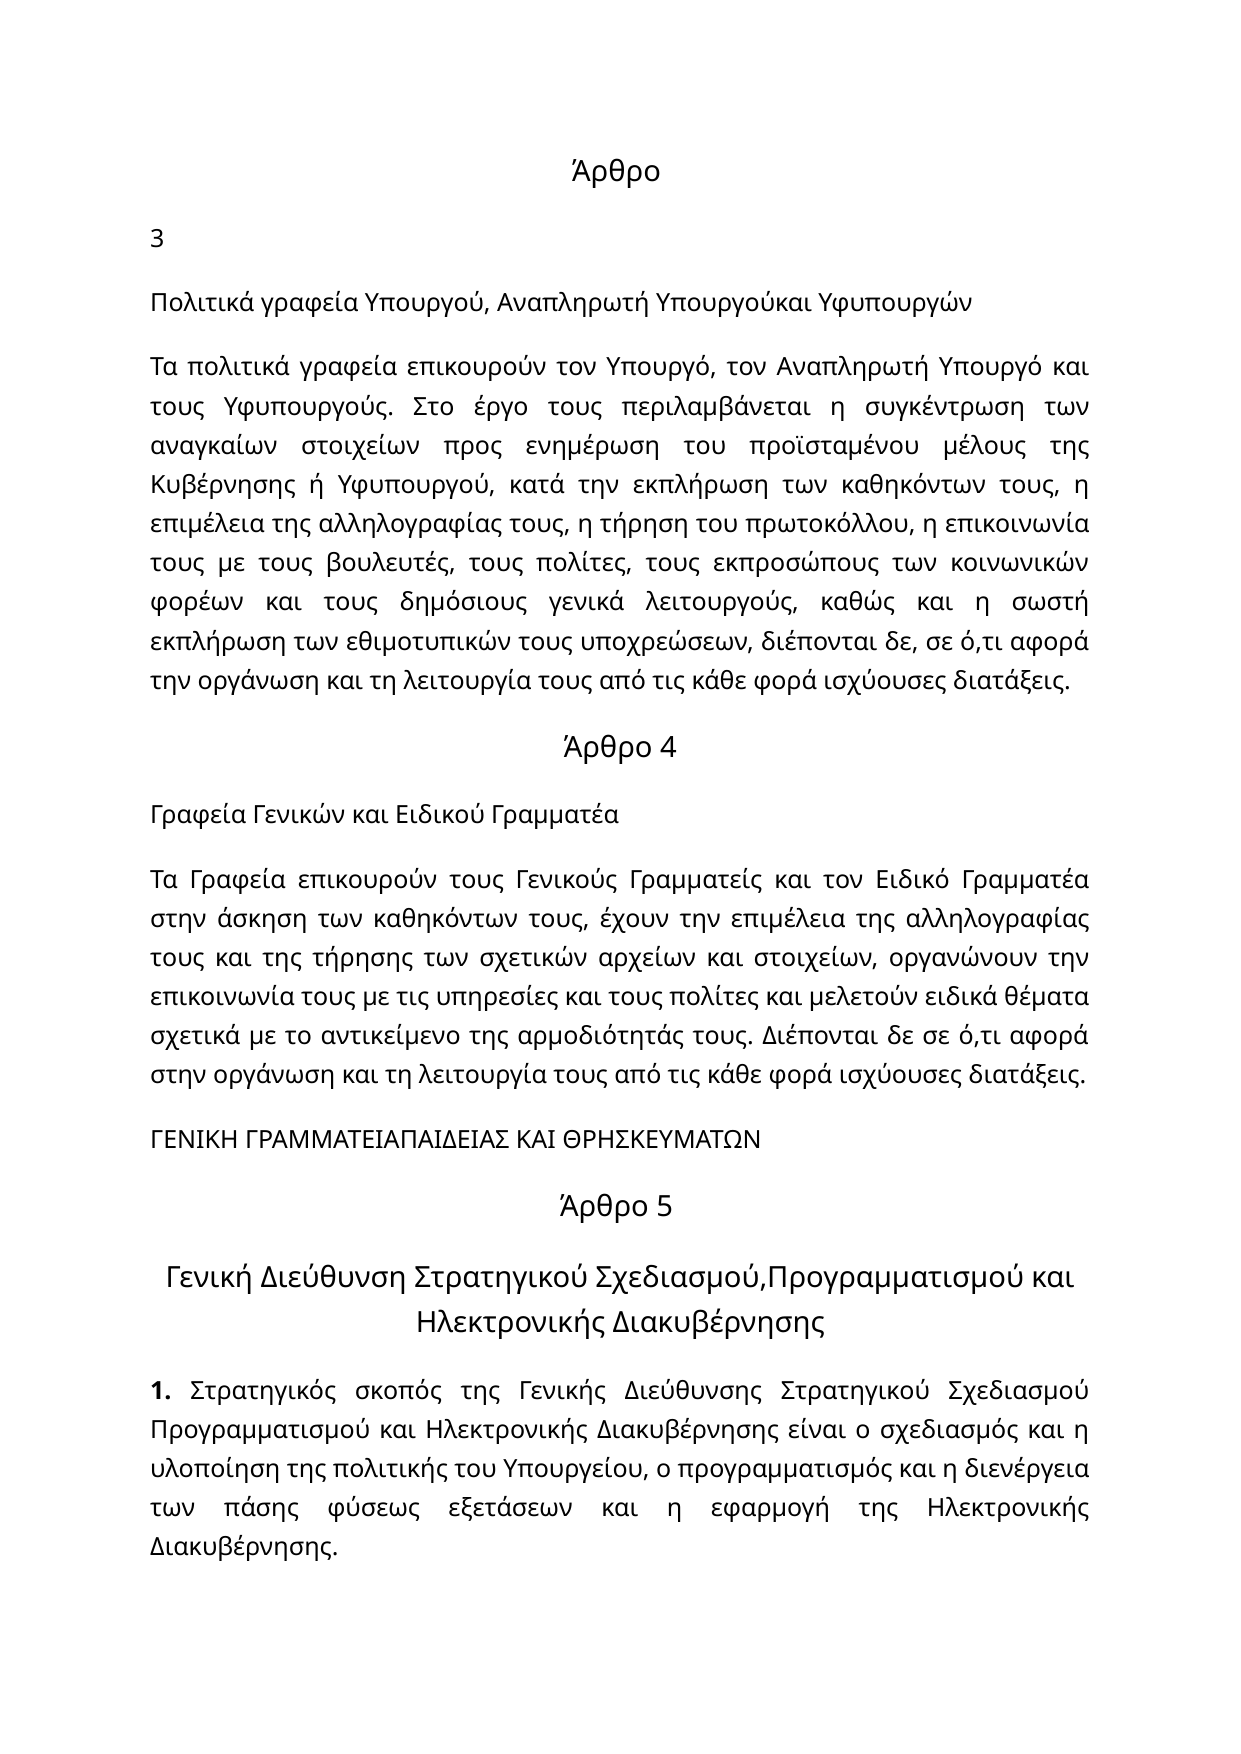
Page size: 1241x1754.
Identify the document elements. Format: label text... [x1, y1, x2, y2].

text 3 [150, 221, 1090, 255]
subtitle Γενική Διεύθυνση Στρατηγικού Σχεδιασμού,Προγραμματισμού και Ηλεκτρονικής Διακυβέρνησης [150, 1256, 1090, 1341]
text Γραφεία Γενικών και Ειδικού Γραμματέα [150, 797, 1090, 831]
subtitle Άρθρο 4 [150, 726, 1090, 766]
text Τα πολιτικά γραφεία επικουρούν τον Υπουργό, τον Αναπληρωτή Υπουργό και τους Υφυπουργούς. Στο έργο τους περιλαμβάνεται η συγκέντρωση των αναγκαίων στοιχείων προς ενημέρωση του προϊσταμένου μέλους της Κυβέρνησης ή Υφυπουργού, κατά την εκπλήρωση των καθηκόντων τους, η επιμέλεια της αλληλογραφίας τους, η τήρηση του πρωτοκόλλου, η επικοινωνία τους με τους βουλευτές, τους πολίτες, τους εκπροσώπους των κοινωνικών φορέων και τους δημόσιους γενικά λειτουργούς, καθώς και η σωστή εκπλήρωση των εθιμοτυπικών τους υποχρεώσεων, διέπονται δε, σε ό,τι αφορά την οργάνωση και τη λειτουργία τους από τις κάθε φορά ισχύουσες διατάξεις. [150, 349, 1090, 696]
text ΓΕΝΙΚΗ ΓΡΑΜΜΑΤΕΙΑΠΑΙΔΕΙΑΣ ΚΑΙ ΘΡΗΣΚΕΥΜΑΤΩΝ [150, 1121, 1090, 1155]
text Τα Γραφεία επικουρούν τους Γενικούς Γραμματείς και τον Ειδικό Γραμματέα στην άσκηση των καθηκόντων τους, έχουν την επιμέλεια της αλληλογραφίας τους και της τήρησης των σχετικών αρχείων και στοιχείων, οργανώνουν την επικοινωνία τους με τις υπηρεσίες και τους πολίτες και μελετούν ειδικά θέματα σχετικά με το αντικείμενο της αρμοδιότητάς τους. Διέπονται δε σε ό,τι αφορά στην οργάνωση και τη λειτουργία τους από τις κάθε φορά ισχύουσες διατάξεις. [150, 861, 1090, 1091]
subtitle Άρθρο 5 [150, 1185, 1090, 1225]
subtitle Άρθρο [150, 150, 1090, 190]
text 1. Στρατηγικός σκοπός της Γενικής Διεύθυνσης Στρατηγικού Σχεδιασμού Προγραμματισμού και Ηλεκτρονικής Διακυβέρνησης είναι ο σχεδιασμός και η υλοποίηση της πολιτικής του Υπουργείου, ο προγραμματισμός και η διενέργεια των πάσης φύσεως εξετάσεων και η εφαρμογή της Ηλεκτρονικής Διακυβέρνησης. [150, 1372, 1090, 1563]
text Πολιτικά γραφεία Υπουργού, Αναπληρωτή Υπουργούκαι Υφυπουργών [150, 285, 1090, 319]
